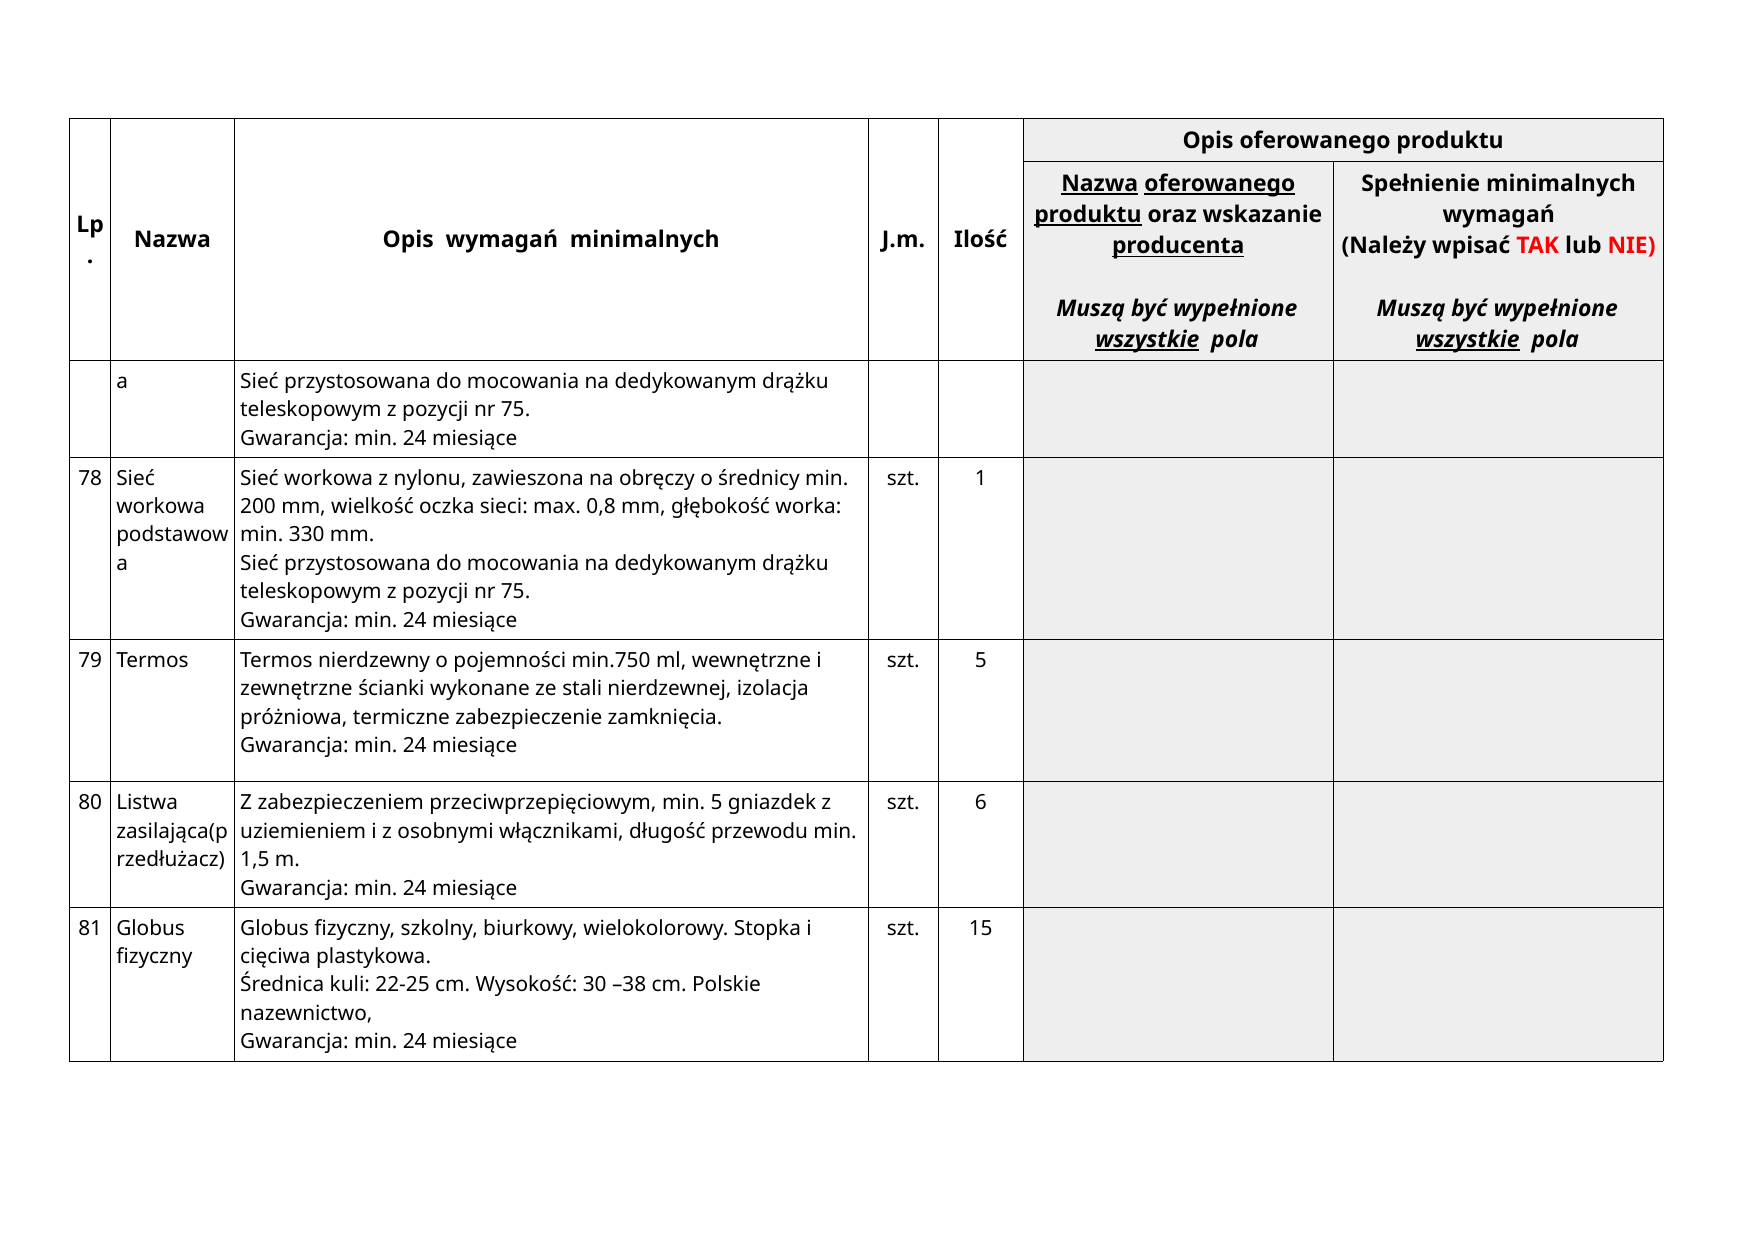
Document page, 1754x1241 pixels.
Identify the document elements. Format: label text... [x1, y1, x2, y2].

table_cell 6 [939, 782, 1023, 907]
table_cell Sieć workowa podstawowa [111, 458, 234, 639]
table_cell [1024, 640, 1333, 781]
table_header Lp. [70, 119, 110, 360]
table_header Nazwa [111, 119, 234, 360]
table_cell Sieć workowa z nylonu, zawieszona na obręczy o średnicy min. 200 mm, wielkość oczka sieci: max. 0,8 mm, głębokość worka: min. 330 mm. Sieć przystosowana do mocowania na dedykowanym drążku teleskopowym z pozycji nr 75. Gwarancja: min. 24 miesiące [235, 458, 868, 639]
table_cell szt. [869, 782, 938, 907]
table_header Opis oferowanego produktu [1024, 119, 1663, 161]
table_cell 78 [70, 458, 110, 639]
table_cell [1334, 908, 1663, 1061]
table_cell Nazwa oferowanego produktu oraz wskazanie producenta Muszą być wypełnione wszystkie pola [1024, 162, 1333, 360]
table_cell [869, 361, 938, 457]
table_cell Termos [111, 640, 234, 781]
table_cell Listwa zasilająca(przedłużacz) [111, 782, 234, 907]
table_header Opis wymagań minimalnych [235, 119, 868, 360]
table_cell szt. [869, 458, 938, 639]
table_cell Globus fizyczny, szkolny, biurkowy, wielokolorowy. Stopka i cięciwa plastykowa. Średnica kuli: 22-25 cm. Wysokość: 30 –38 cm. Polskie nazewnictwo, Gwarancja: min. 24 miesiące [235, 908, 868, 1061]
table_cell 5 [939, 640, 1023, 781]
table_cell [1024, 458, 1333, 639]
table_cell szt. [869, 640, 938, 781]
table_cell Termos nierdzewny o pojemności min.750 ml, wewnętrzne i zewnętrzne ścianki wykonane ze stali nierdzewnej, izolacja próżniowa, termiczne zabezpieczenie zamknięcia. Gwarancja: min. 24 miesiące [235, 640, 868, 781]
table_header J.m. [869, 119, 938, 360]
table_cell [939, 361, 1023, 457]
table_cell Z zabezpieczeniem przeciwprzepięciowym, min. 5 gniazdek z uziemieniem i z osobnymi włącznikami, długość przewodu min. 1,5 m. Gwarancja: min. 24 miesiące [235, 782, 868, 907]
table_cell [1024, 361, 1333, 457]
table_cell 80 [70, 782, 110, 907]
table_cell 81 [70, 908, 110, 1061]
table_cell 79 [70, 640, 110, 781]
table_cell Sieć przystosowana do mocowania na dedykowanym drążku teleskopowym z pozycji nr 75. Gwarancja: min. 24 miesiące [235, 361, 868, 457]
table_cell [1024, 908, 1333, 1061]
table_cell [1024, 782, 1333, 907]
table_cell Globus fizyczny [111, 908, 234, 1061]
table_cell [70, 361, 110, 457]
table_cell szt. [869, 908, 938, 1061]
table_cell Spełnienie minimalnych wymagań (Należy wpisać TAK lub NIE) Muszą być wypełnione wszystkie pola [1334, 162, 1663, 360]
table_header Ilość [939, 119, 1023, 360]
table_cell a [111, 361, 234, 457]
table_cell 1 [939, 458, 1023, 639]
table_cell [1334, 458, 1663, 639]
table_cell [1334, 640, 1663, 781]
table_cell 15 [939, 908, 1023, 1061]
table_cell [1334, 782, 1663, 907]
table_cell [1334, 361, 1663, 457]
